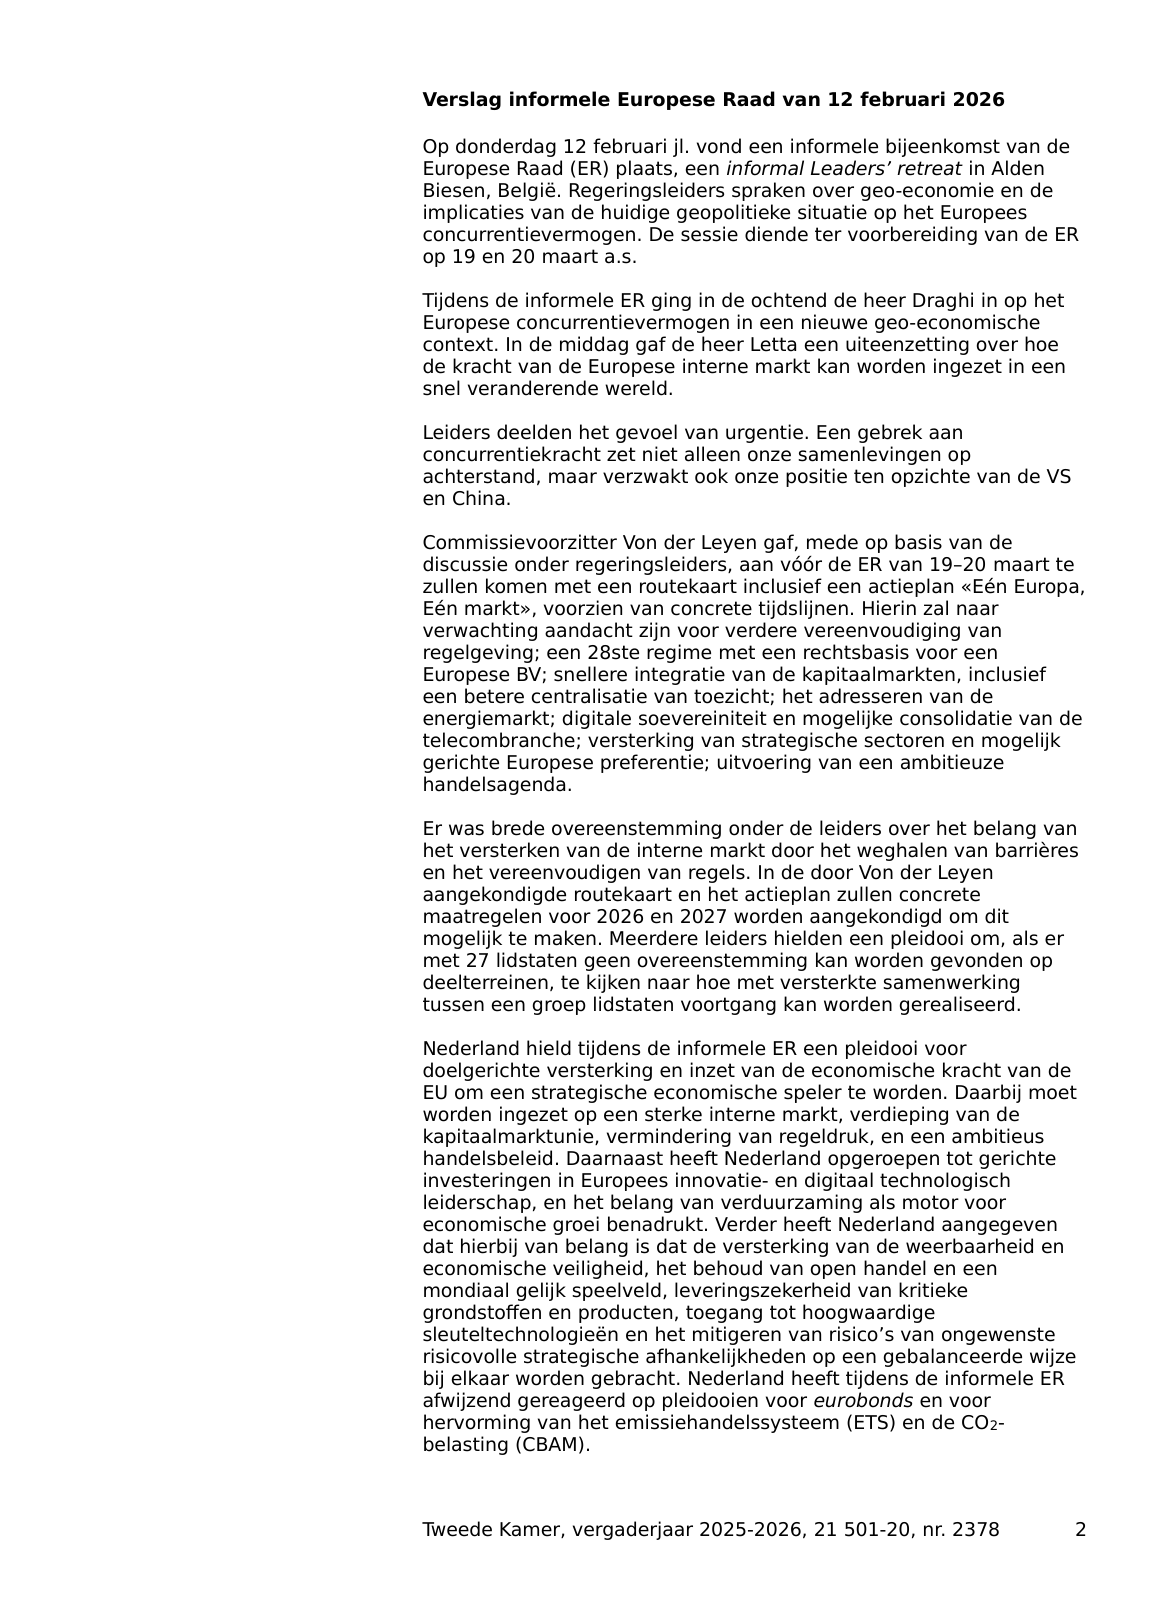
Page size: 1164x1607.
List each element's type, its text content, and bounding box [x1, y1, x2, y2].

text Commissievoorzitter Von der Leyen gaf, mede op basis van de discussie onder regeringsleiders, aan vóór de ER van 19–20 maart te zullen komen met een routekaart inclusief een actieplan «Eén Europa, Eén markt», voorzien van concrete tijdslijnen. Hierin zal naar verwachting aandacht zijn voor verdere vereenvoudiging van regelgeving; een 28ste regime met een rechtsbasis voor een Europese BV; snellere integratie van de kapitaalmarkten, inclusief een betere centralisatie van toezicht; het adresseren van de energiemarkt; digitale soevereiniteit en mogelijke consolidatie van de telecombranche; versterking van strategische sectoren en mogelijk gerichte Europese preferentie; uitvoering van een ambitieuze handelsagenda. [422, 532, 1087, 796]
text Op donderdag 12 februari jl. vond een informele bijeenkomst van de Europese Raad (ER) plaats, een informal Leaders’ retreat in Alden Biesen, België. Regeringsleiders spraken over geo-economie en de implicaties van de huidige geopolitieke situatie op het Europees concurrentievermogen. De sessie diende ter voorbereiding van de ER op 19 en 20 maart a.s. [422, 136, 1087, 268]
subtitle Verslag informele Europese Raad van 12 februari 2026 [422, 89, 1087, 111]
text Leiders deelden het gevoel van urgentie. Een gebrek aan concurrentiekracht zet niet alleen onze samenlevingen op achterstand, maar verzwakt ook onze positie ten opzichte van de VS en China. [422, 422, 1087, 510]
text Tijdens de informele ER ging in de ochtend de heer Draghi in op het Europese concurrentievermogen in een nieuwe geo-economische context. In de middag gaf de heer Letta een uiteenzetting over hoe de kracht van de Europese interne markt kan worden ingezet in een snel veranderende wereld. [422, 290, 1087, 400]
text Er was brede overeenstemming onder de leiders over het belang van het versterken van de interne markt door het weghalen van barrières en het vereenvoudigen van regels. In de door Von der Leyen aangekondigde routekaart en het actieplan zullen concrete maatregelen voor 2026 en 2027 worden aangekondigd om dit mogelijk te maken. Meerdere leiders hielden een pleidooi om, als er met 27 lidstaten geen overeenstemming kan worden gevonden op deelterreinen, te kijken naar hoe met versterkte samenwerking tussen een groep lidstaten voortgang kan worden gerealiseerd. [422, 818, 1087, 1016]
text Nederland hield tijdens de informele ER een pleidooi voor doelgerichte versterking en inzet van de economische kracht van de EU om een strategische economische speler te worden. Daarbij moet worden ingezet op een sterke interne markt, verdieping van de kapitaalmarktunie, vermindering van regeldruk, en een ambitieus handelsbeleid. Daarnaast heeft Nederland opgeroepen tot gerichte investeringen in Europees innovatie- en digitaal technologisch leiderschap, en het belang van verduurzaming als motor voor economische groei benadrukt. Verder heeft Nederland aangegeven dat hierbij van belang is dat de versterking van de weerbaarheid en economische veiligheid, het behoud van open handel en een mondiaal gelijk speelveld, leveringszekerheid van kritieke grondstoffen en producten, toegang tot hoogwaardige sleuteltechnologieën en het mitigeren van risico’s van ongewenste risicovolle strategische afhankelijkheden op een gebalanceerde wijze bij elkaar worden gebracht. Nederland heeft tijdens de informele ER afwijzend gereageerd op pleidooien voor eurobonds en voor hervorming van het emissiehandelssysteem (ETS) en de CO2-belasting (CBAM). [422, 1038, 1087, 1456]
